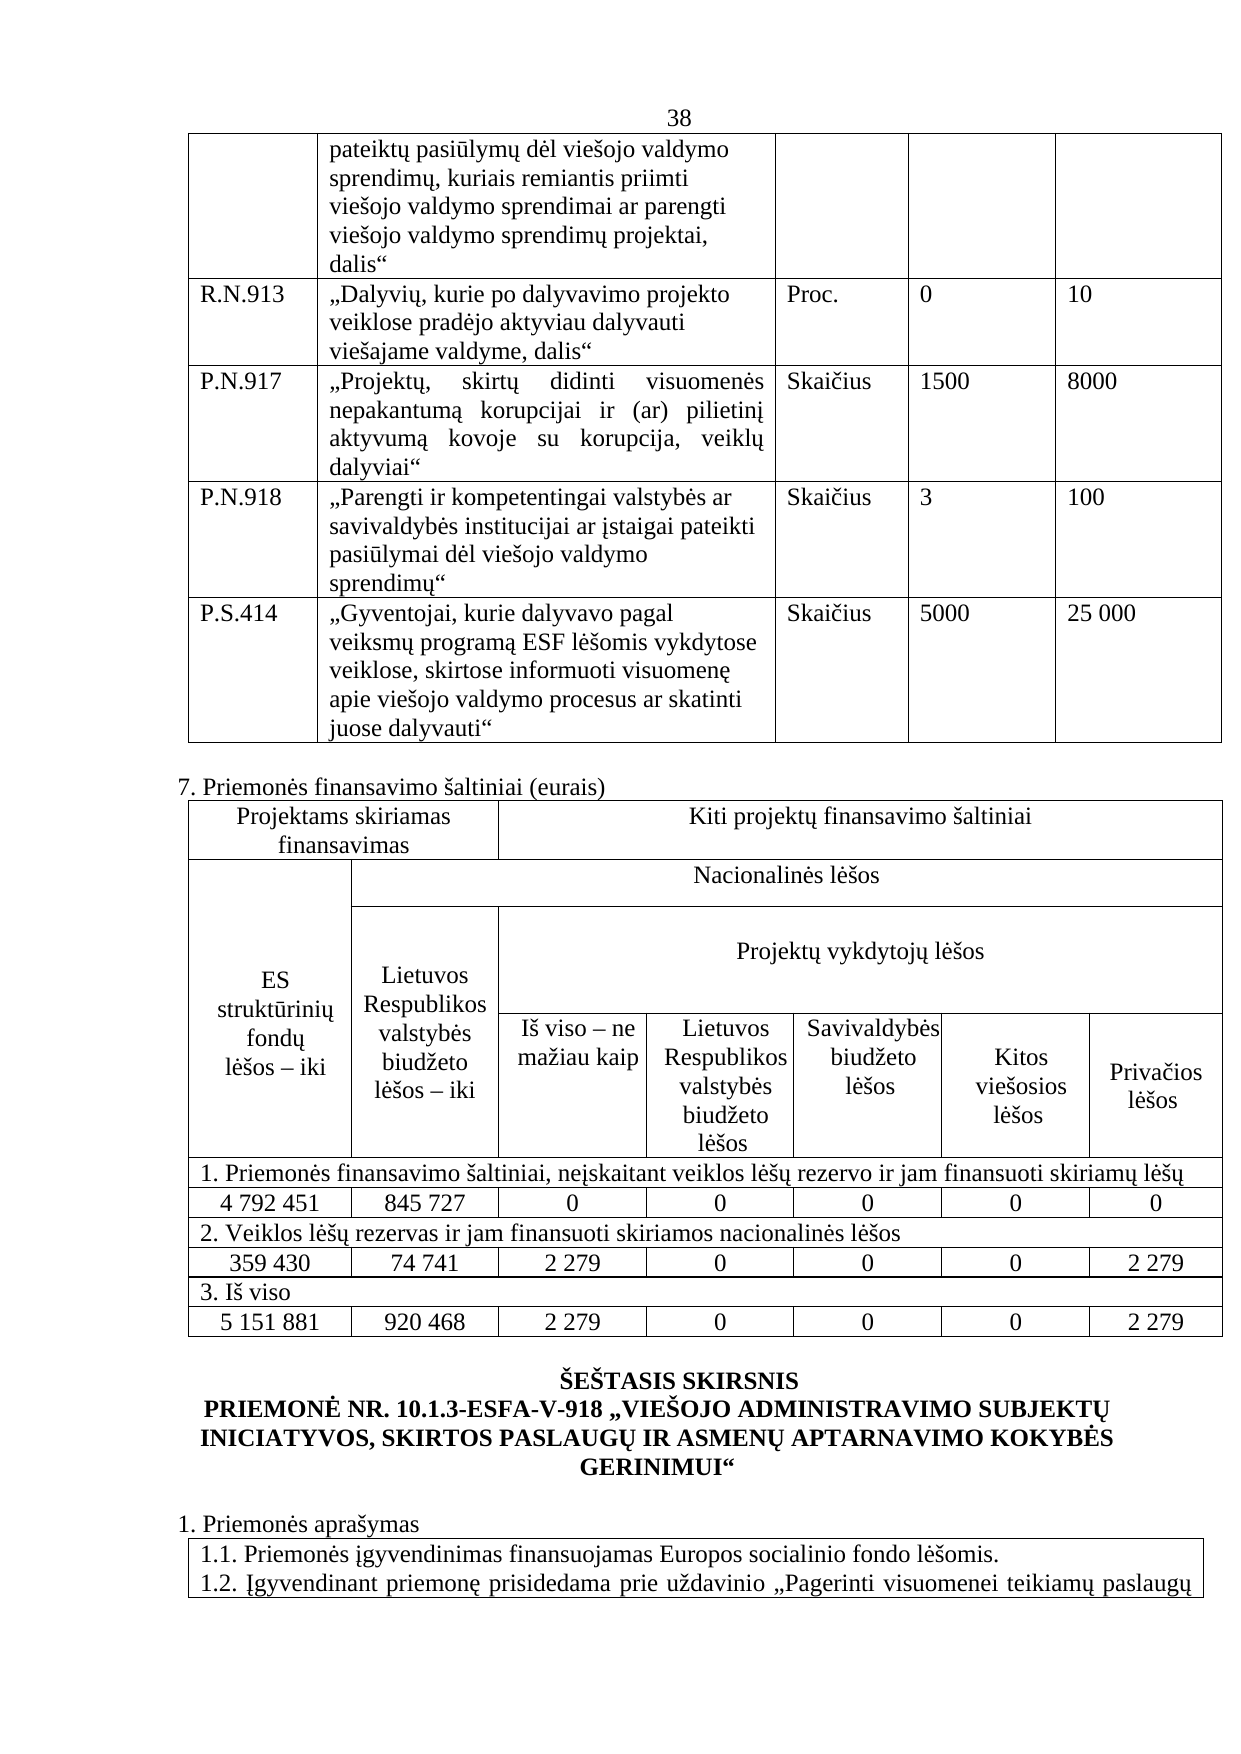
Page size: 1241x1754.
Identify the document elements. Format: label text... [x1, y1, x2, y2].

table_cell 0 [942, 1188, 1089, 1217]
table_cell 2 279 [1090, 1248, 1222, 1276]
table_cell 74 741 [352, 1248, 498, 1276]
table_cell 3 [909, 482, 1055, 597]
table_cell 0 [499, 1188, 646, 1217]
table_cell [189, 134, 317, 278]
table_cell 0 [647, 1307, 793, 1336]
table_cell Nacionalinės lėšos [352, 860, 1222, 906]
text PRIEMONĖ NR. 10.1.3-ESFA-V-918 „VIEŠOJO ADMINISTRAVIMO SUBJEKTŲ INICIATYVOS, SKIRTOS PASLAUGŲ IR ASMENŲ APTARNAVIMO KOKYBĖS GERINIMUI“ [177, 1394, 1137, 1481]
table_cell [909, 134, 1055, 278]
table_cell 10 [1056, 279, 1221, 365]
table_cell R.N.913 [189, 279, 317, 365]
table_cell ES struktūrinių fondų lėšos – iki [189, 860, 351, 1157]
table_cell Savivaldybės biudžeto lėšos [794, 1014, 941, 1157]
table_cell 4 792 451 [189, 1188, 351, 1217]
text ŠEŠTASIS SKIRSNIS [177, 1366, 1181, 1394]
table_cell [1056, 134, 1221, 278]
table_cell Lietuvos Respublikos valstybės biudžeto lėšos – iki [352, 907, 498, 1157]
table_cell „Parengti ir kompetentingai valstybės ar savivaldybės institucijai ar įstaigai pateikti pasiūlymai dėl viešojo valdymo sprendimų“ [318, 482, 775, 597]
table_cell 8000 [1056, 366, 1221, 481]
text 7. Priemonės finansavimo šaltiniai (eurais) [177, 772, 1181, 800]
table_cell 25 000 [1056, 598, 1221, 742]
table_cell 2 279 [499, 1307, 646, 1336]
table_cell 1500 [909, 366, 1055, 481]
table_header Projektams skiriamas finansavimas [189, 801, 498, 859]
table_cell 0 [647, 1188, 793, 1217]
table_cell 920 468 [352, 1307, 498, 1336]
table_cell Proc. [776, 279, 908, 365]
table_cell 2 279 [499, 1248, 646, 1276]
table_cell 359 430 [189, 1248, 351, 1276]
table_cell Skaičius [776, 598, 908, 742]
table_cell 0 [794, 1188, 941, 1217]
table_cell 5 151 881 [189, 1307, 351, 1336]
table_cell „Projektų, skirtų didinti visuomenės nepakantumą korupcijai ir (ar) pilietinį aktyvumą kovoje su korupcija, veiklų dalyviai“ [318, 366, 775, 481]
table_cell 0 [942, 1248, 1089, 1276]
table_cell pateiktų pasiūlymų dėl viešojo valdymo sprendimų, kuriais remiantis priimti viešojo valdymo sprendimai ar parengti viešojo valdymo sprendimų projektai, dalis“ [318, 134, 775, 278]
table_cell Kitos viešosios lėšos [942, 1014, 1089, 1157]
table_cell 2. Veiklos lėšų rezervas ir jam finansuoti skiriamos nacionalinės lėšos [189, 1218, 1222, 1247]
table_cell 2 279 [1090, 1307, 1222, 1336]
table_header 1.1. Priemonės įgyvendinimas finansuojamas Europos socialinio fondo lėšomis. 1.2. Įgyvendinant priemonę prisidedama prie uždavinio „Pagerinti visuomenei teikiamų paslaugų [189, 1539, 1203, 1597]
table_header Kiti projektų finansavimo šaltiniai [499, 801, 1222, 859]
table_cell 845 727 [352, 1188, 498, 1217]
table_cell 3. Iš viso [189, 1278, 1222, 1306]
table_cell 0 [794, 1307, 941, 1336]
table_cell 0 [909, 279, 1055, 365]
table_cell Skaičius [776, 366, 908, 481]
table_cell 0 [1090, 1188, 1222, 1217]
table_cell Lietuvos Respublikos valstybės biudžeto lėšos [647, 1014, 793, 1157]
table_cell 100 [1056, 482, 1221, 597]
table_cell 0 [942, 1307, 1089, 1336]
table_cell Skaičius [776, 482, 908, 597]
table_cell 5000 [909, 598, 1055, 742]
table_cell Iš viso – ne mažiau kaip [499, 1014, 646, 1157]
text 1. Priemonės aprašymas [177, 1509, 1181, 1538]
table_cell „Gyventojai, kurie dalyvavo pagal veiksmų programą ESF lėšomis vykdytose veiklose, skirtose informuoti visuomenę apie viešojo valdymo procesus ar skatinti juose dalyvauti“ [318, 598, 775, 742]
table_cell 1. Priemonės finansavimo šaltiniai, neįskaitant veiklos lėšų rezervo ir jam finansuoti skiriamų lėšų [189, 1158, 1222, 1187]
table_cell P.S.414 [189, 598, 317, 742]
table_cell [776, 134, 908, 278]
table_cell P.N.917 [189, 366, 317, 481]
table_cell 0 [794, 1248, 941, 1276]
table_cell Projektų vykdytojų lėšos [499, 907, 1222, 1012]
table_cell „Dalyvių, kurie po dalyvavimo projekto veiklose pradėjo aktyviau dalyvauti viešajame valdyme, dalis“ [318, 279, 775, 365]
table_cell P.N.918 [189, 482, 317, 597]
table_cell 0 [647, 1248, 793, 1276]
table_cell Privačios lėšos [1090, 1014, 1222, 1157]
